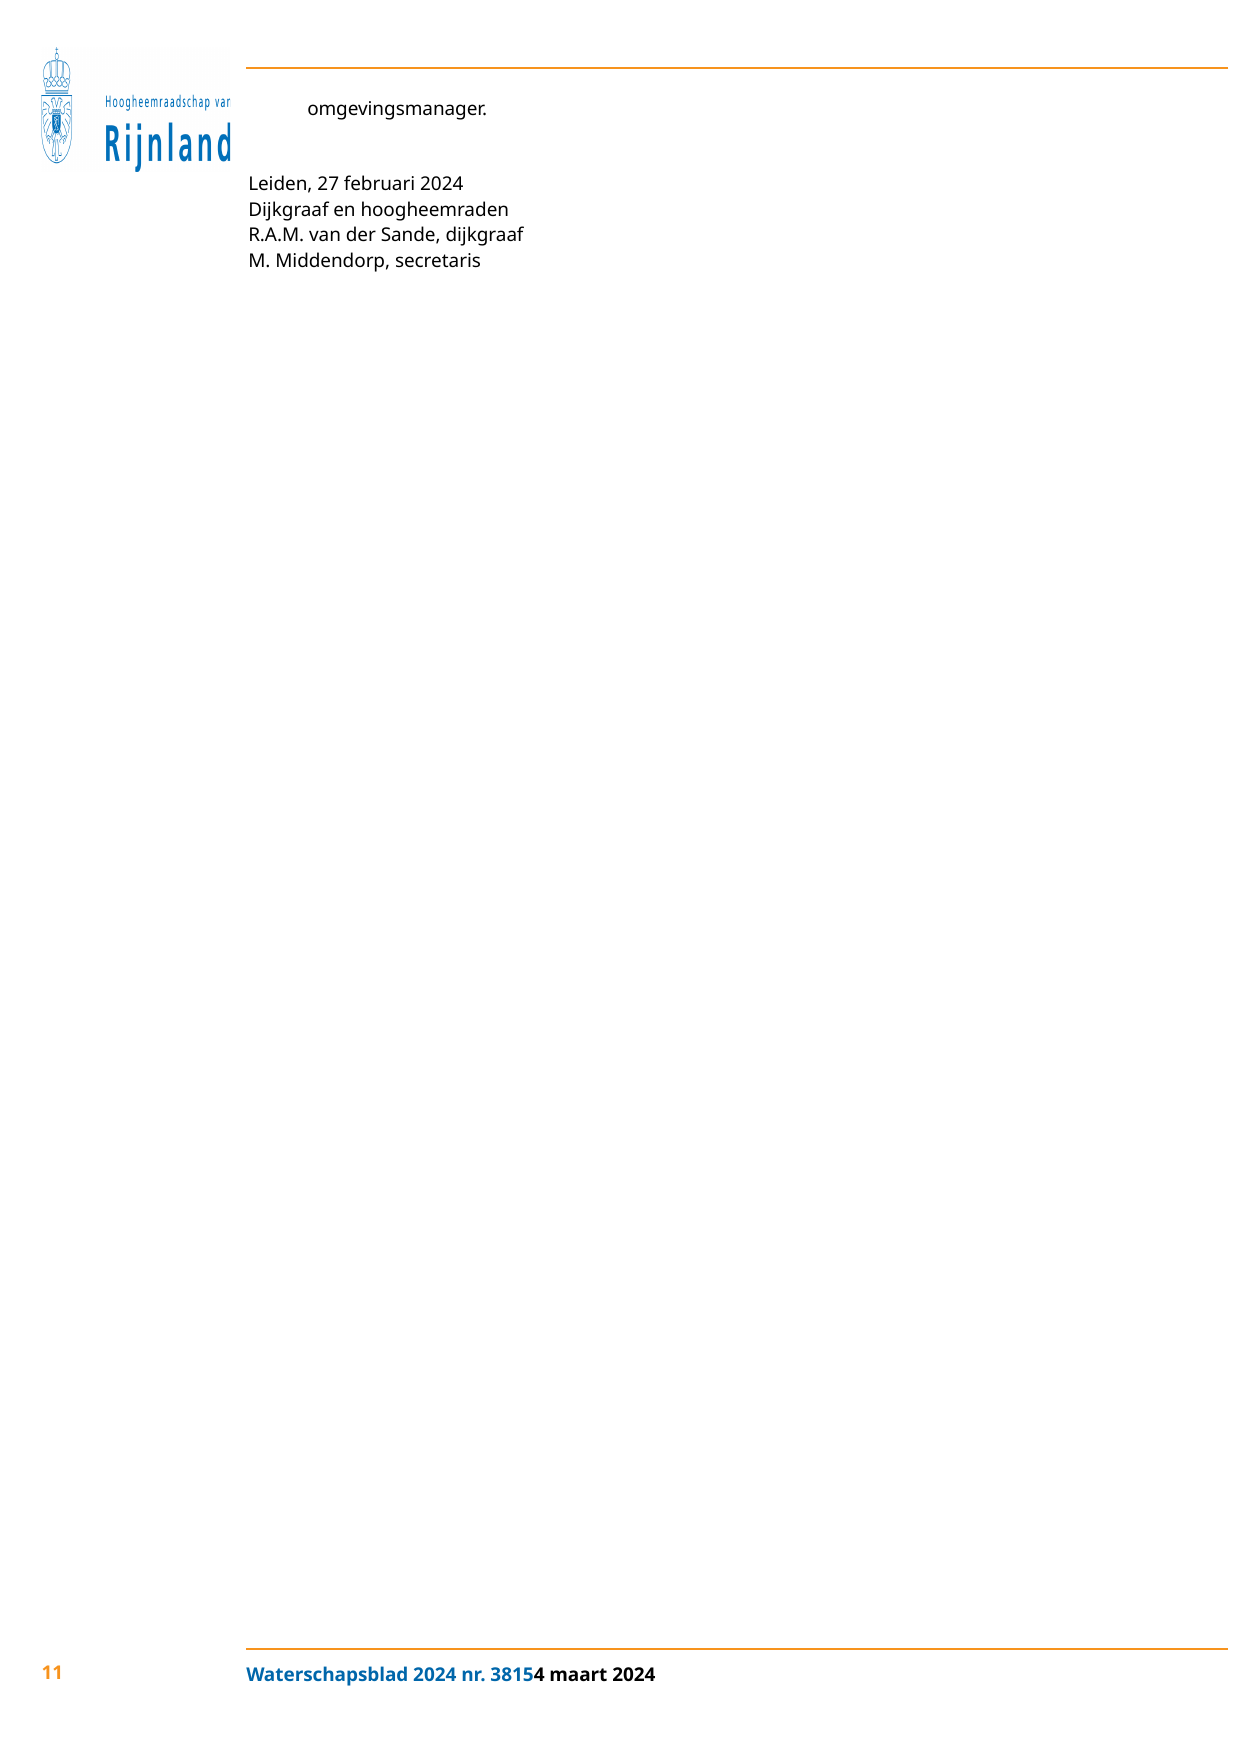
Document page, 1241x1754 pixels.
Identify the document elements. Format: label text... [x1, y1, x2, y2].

picture [41, 47, 231, 172]
list omgevingsmanager. [248, 95, 1152, 121]
text M. Middendorp, secretaris [248, 247, 1152, 273]
text R.A.M. van der Sande, dijkgraaf [248, 221, 1152, 247]
text Leiden, 27 februari 2024 [248, 170, 1152, 196]
text Dijkgraaf en hoogheemraden [248, 196, 1152, 221]
